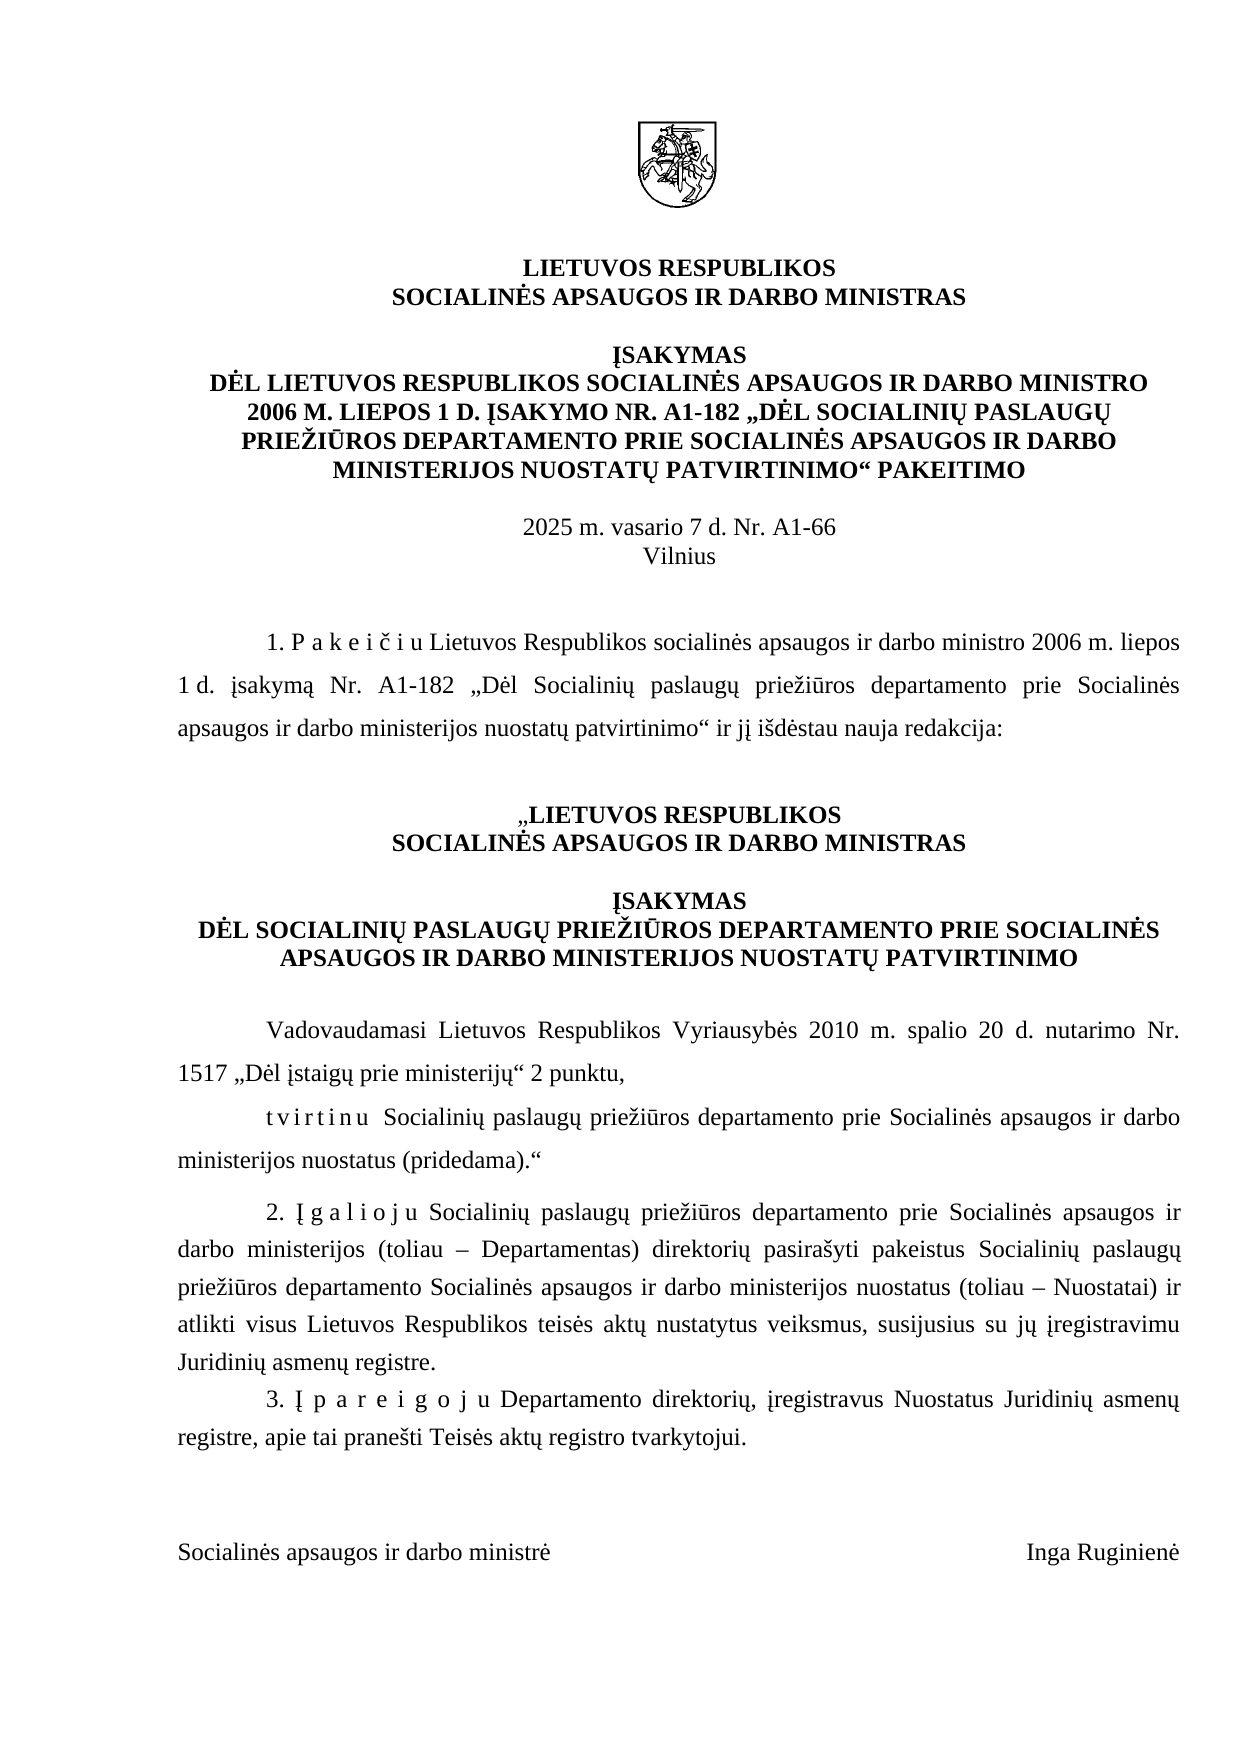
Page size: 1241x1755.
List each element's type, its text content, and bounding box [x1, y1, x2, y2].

text SOCIALINĖS APSAUGOS IR DARBO MINISTRAS [177, 282, 1181, 311]
text LIETUVOS RESPUBLIKOS [177, 253, 1181, 282]
text SOCIALINĖS APSAUGOS IR DARBO MINISTRAS [177, 828, 1181, 857]
text 2025 m. vasario 7 d. Nr. A1-66 [177, 512, 1181, 541]
text ĮSAKYMAS [177, 340, 1181, 368]
text Vilnius [177, 541, 1181, 570]
text tvirtinu Socialinių paslaugų priežiūros departamento prie Socialinės apsaugos ir darbo ministerijos nuostatus (pridedama).“ [177, 1102, 1181, 1173]
text 3. Į p a r e i g o j u Departamento direktorių, įregistravus Nuostatus Juridinių asmenų registre, apie tai pranešti Teisės aktų registro tvarkytojui. [177, 1375, 1181, 1450]
text DĖL SOCIALINIŲ PASLAUGŲ PRIEŽIŪROS DEPARTAMENTO PRIE SOCIALINĖS APSAUGOS IR DARBO MINISTERIJOS NUOSTATŲ PATVIRTINIMO [177, 915, 1181, 972]
text Vadovaudamasi Lietuvos Respublikos Vyriausybės 2010 m. spalio 20 d. nutarimo Nr. 1517 „Dėl įstaigų prie ministerijų“ 2 punktu, [177, 1015, 1181, 1087]
text DĖL LIETUVOS RESPUBLIKOS SOCIALINĖS APSAUGOS IR DARBO MINISTRO 2006 M. LIEPOS 1 D. ĮSAKYMO NR. A1-182 „DĖL SOCIALINIŲ PASLAUGŲ PRIEŽIŪROS DEPARTAMENTO PRIE SOCIALINĖS APSAUGOS IR DARBO MINISTERIJOS NUOSTATŲ PATVIRTINIMO“ PAKEITIMO [177, 368, 1181, 483]
text Socialinės apsaugos ir darbo ministrė Inga Ruginienė [177, 1537, 1181, 1565]
text 1. P a k e i č i u Lietuvos Respublikos socialinės apsaugos ir darbo ministro 2006 m. liepos 1 d. įsakymą Nr. A1-182 „Dėl Socialinių paslaugų priežiūros departamento prie Socialinės apsaugos ir darbo ministerijos nuostatų patvirtinimo“ ir jį išdėstau nauja redakcija: [177, 627, 1181, 742]
text 2. Į g a l i o j u Socialinių paslaugų priežiūros departamento prie Socialinės apsaugos ir darbo ministerijos (toliau – Departamentas) direktorių pasirašyti pakeistus Socialinių paslaugų priežiūros departamento Socialinės apsaugos ir darbo ministerijos nuostatus (toliau – Nuostatai) ir atlikti visus Lietuvos Respublikos teisės aktų nustatytus veiksmus, susijusius su jų įregistravimu Juridinių asmenų registre. [177, 1188, 1181, 1375]
text ĮSAKYMAS [177, 886, 1181, 915]
text „LIETUVOS RESPUBLIKOS [177, 800, 1181, 828]
